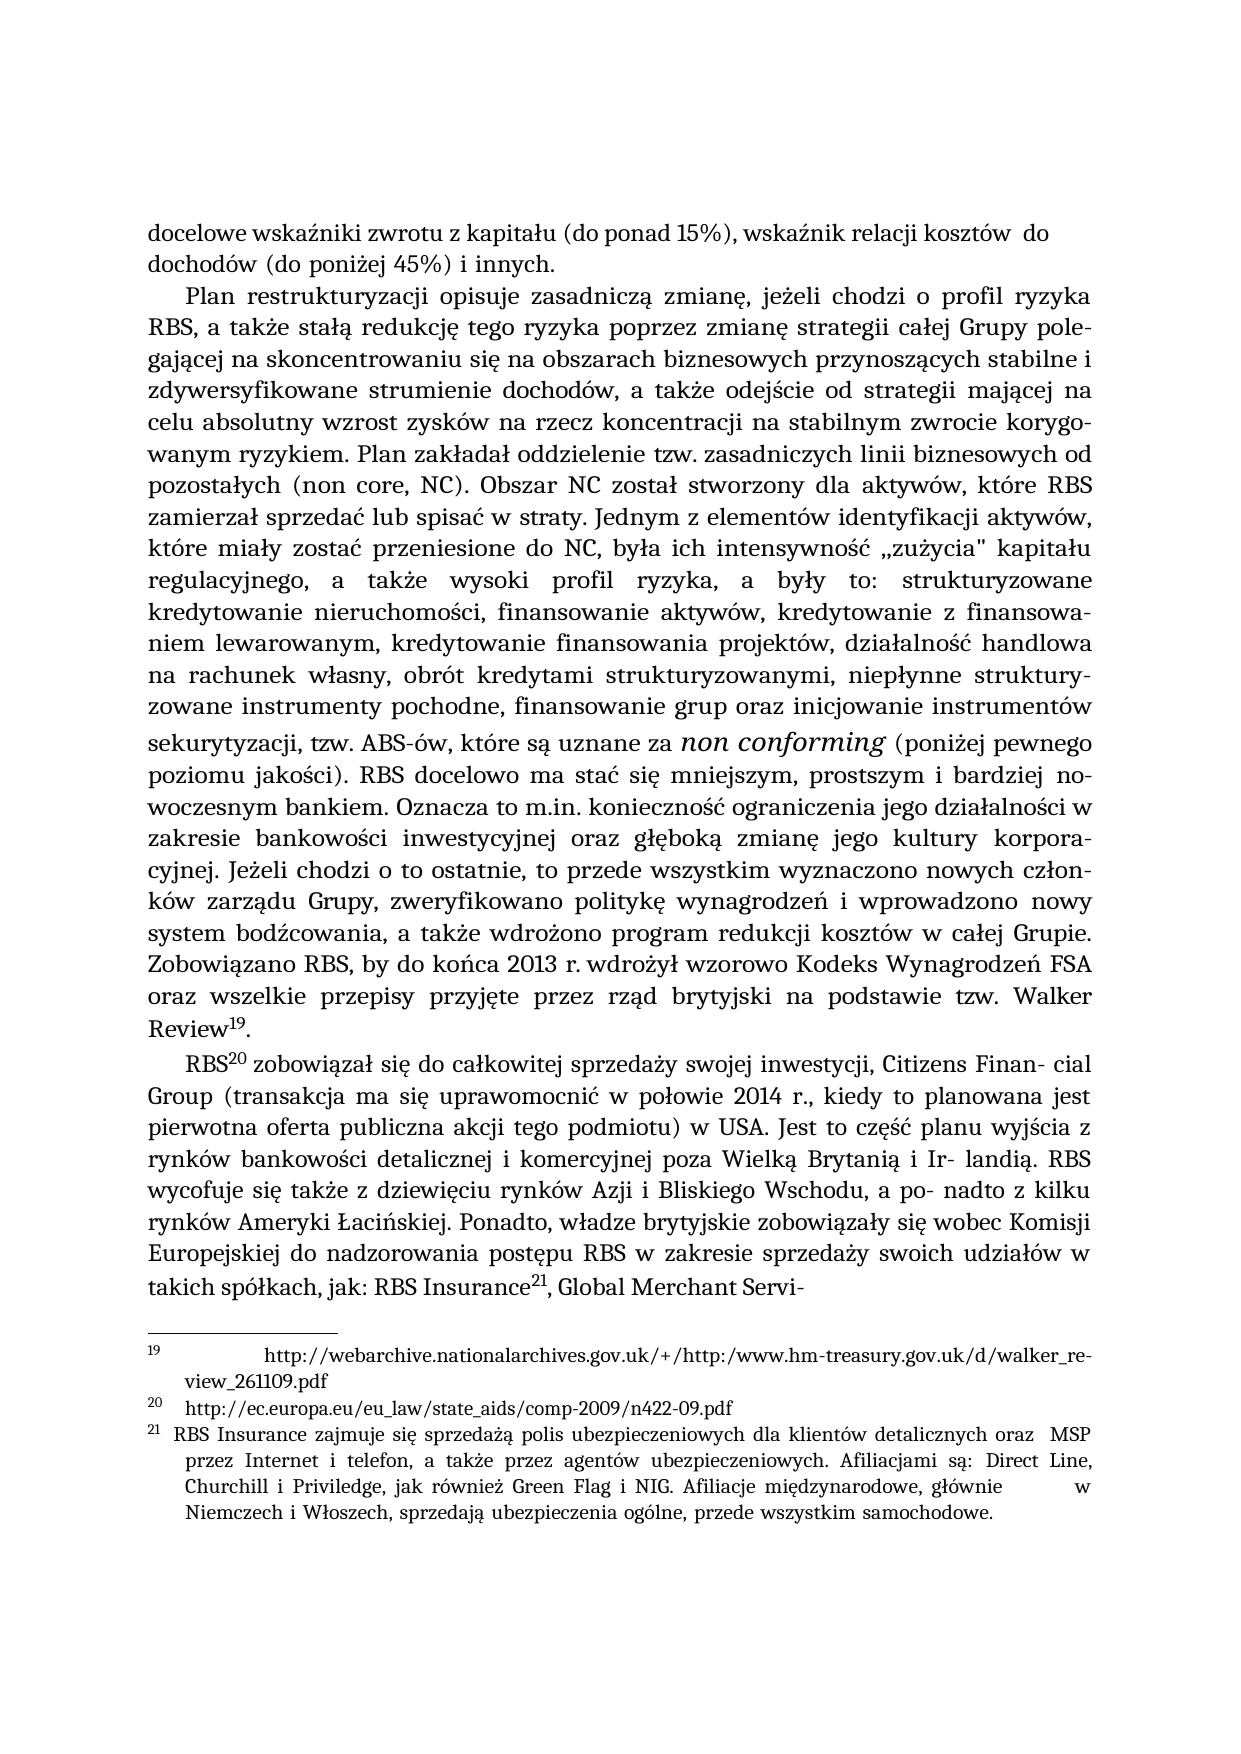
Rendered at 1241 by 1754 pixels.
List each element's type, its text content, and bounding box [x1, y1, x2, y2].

text Plan restrukturyzacji opisuje zasadniczą zmianę, jeżeli chodzi o profil ryzyka RBS, a także stałą redukcję tego ryzyka poprzez zmianę strategii całej Grupy pole- gającej na skoncentrowaniu się na obszarach biznesowych przynoszących stabilne i zdywersyfikowane strumienie dochodów, a także odejście od strategii mającej na celu absolutny wzrost zysków na rzecz koncentracji na stabilnym zwrocie korygo- wanym ryzykiem. Plan zakładał oddzielenie tzw. zasadniczych linii biznesowych od pozostałych (non core, NC). Obszar NC został stworzony dla aktywów, które RBS zamierzał sprzedać lub spisać w straty. Jednym z elementów identyfikacji aktywów, które miały zostać przeniesione do NC, była ich intensywność ,,zużycia" kapitału regulacyjnego, a także wysoki profil ryzyka, a były to: strukturyzowane kredytowanie nieruchomości, finansowanie aktywów, kredytowanie z finansowa- niem lewarowanym, kredytowanie finansowania projektów, działalność handlowa na rachunek własny, obrót kredytami strukturyzowanymi, niepłynne struktury- zowane instrumenty pochodne, finansowanie grup oraz inicjowanie instrumentów sekurytyzacji, tzw. ABS-ów, które są uznane za non conforming (poniżej pewnego poziomu jakości). RBS docelowo ma stać się mniejszym, prostszym i bardziej no- woczesnym bankiem. Oznacza to m.in. konieczność ograniczenia jego działalności w zakresie bankowości inwestycyjnej oraz głęboką zmianę jego kultury korpora- cyjnej. Jeżeli chodzi o to ostatnie, to przede wszystkim wyznaczono nowych człon- ków zarządu Grupy, zweryfikowano politykę wynagrodzeń i wprowadzono nowy system bodźcowania, a także wdrożono program redukcji kosztów w całej Grupie. Zobowiązano RBS, by do końca 2013 r. wdrożył wzorowo Kodeks Wynagrodzeń FSA oraz wszelkie przepisy przyjęte przez rząd brytyjski na podstawie tzw. Walker Review19. [148, 282, 1092, 1044]
text 20 http://ec.europa.eu/eu_law/state_aids/comp-2009/n422-09.pdf [148, 1395, 1105, 1420]
text RBS20 zobowiązał się do całkowitej sprzedaży swojej inwestycji, Citizens Finan- cial Group (transakcja ma się uprawomocnić w połowie 2014 r., kiedy to planowana jest pierwotna oferta publiczna akcji tego podmiotu) w USA. Jest to część planu wyjścia z rynków bankowości detalicznej i komercyjnej poza Wielką Brytanią i Ir- landią. RBS wycofuje się także z dziewięciu rynków Azji i Bliskiego Wschodu, a po- nadto z kilku rynków Ameryki Łacińskiej. Ponadto, władze brytyjskie zobowiązały się wobec Komisji Europejskiej do nadzorowania postępu RBS w zakresie sprzedaży swoich udziałów w takich spółkach, jak: RBS Insurance21, Global Merchant Servi- [148, 1048, 1092, 1301]
text 19 http://webarchive.nationalarchives.gov.uk/+/http:/www.hm-treasury.gov.uk/d/walker_re- view_261109.pdf [147, 1342, 1092, 1393]
text 21 RBS Insurance zajmuje się sprzedażą polis ubezpieczeniowych dla klientów detalicznych oraz MSP przez Internet i telefon, a także przez agentów ubezpieczeniowych. Afiliacjami są: Direct Line, Churchill i Priviledge, jak również Green Flag i NIG. Afiliacje międzynarodowe, głównie w Niemczech i Włoszech, sprzedają ubezpieczenia ogólne, przede wszystkim samochodowe. [147, 1422, 1092, 1524]
text docelowe wskaźniki zwrotu z kapitału (do ponad 15%), wskaźnik relacji kosztów do dochodów (do poniżej 45%) i innych. [148, 219, 1085, 279]
